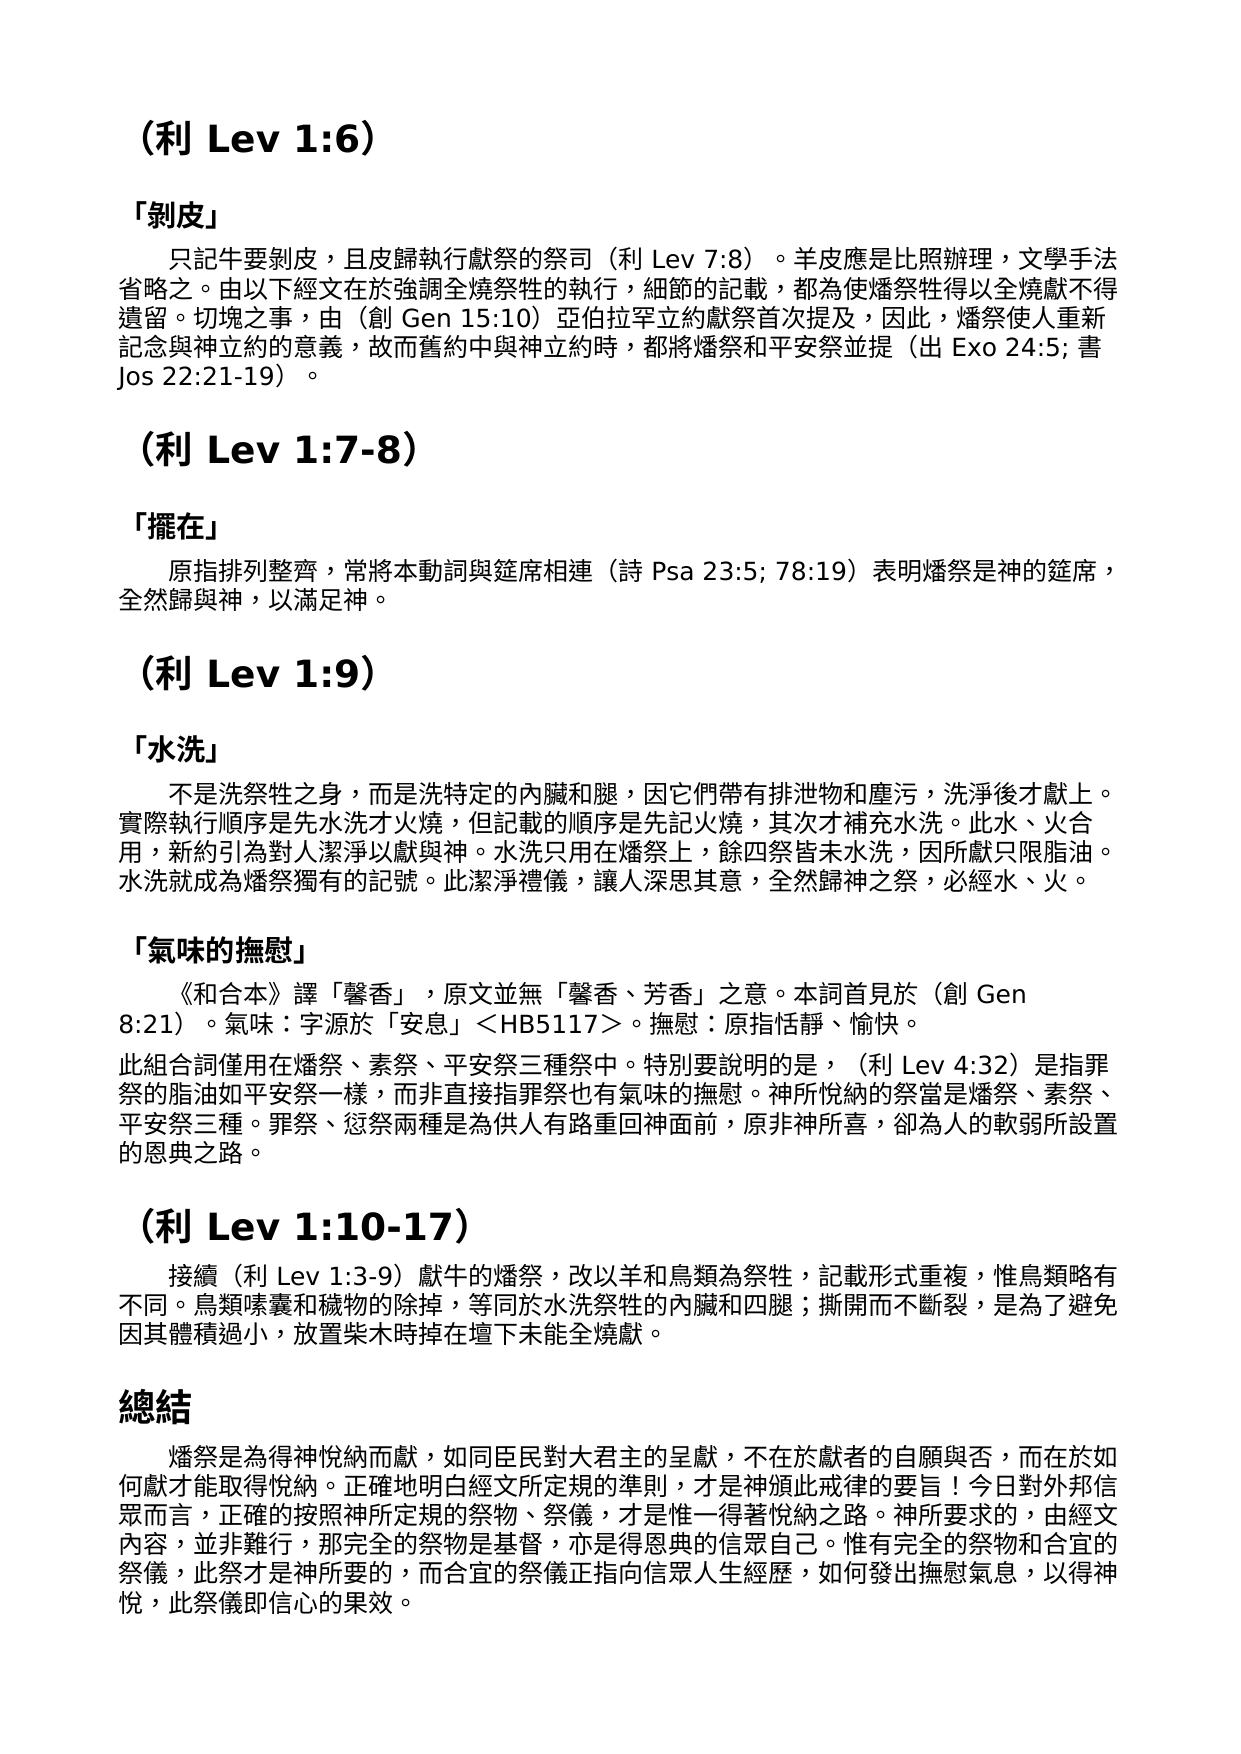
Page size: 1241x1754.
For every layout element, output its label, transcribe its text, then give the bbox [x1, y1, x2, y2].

text 此組合詞僅用在燔祭、素祭、平安祭三種祭中。特別要說明的是，（利 Lev 4:32）是指罪祭的脂油如平安祭一樣，而非直接指罪祭也有氣味的撫慰。神所悅納的祭當是燔祭、素祭、平安祭三種。罪祭、愆祭兩種是為供人有路重回神面前，原非神所喜，卻為人的軟弱所設置的恩典之路。 [118, 1052, 1122, 1168]
subtitle 「擺在」 [118, 510, 1122, 544]
text 不是洗祭牲之身，而是洗特定的內臟和腿，因它們帶有排泄物和塵污，洗淨後才獻上。實際執行順序是先水洗才火燒，但記載的順序是先記火燒，其次才補充水洗。此水、火合用，新約引為對人潔淨以獻與神。水洗只用在燔祭上，餘四祭皆未水洗，因所獻只限脂油。水洗就成為燔祭獨有的記號。此潔淨禮儀，讓人深思其意，全然歸神之祭，必經水、火。 [118, 780, 1122, 897]
subtitle （利 Lev 1:10-17） [118, 1206, 1122, 1249]
subtitle 「水洗」 [118, 734, 1122, 768]
text 燔祭是為得神悅納而獻，如同臣民對大君主的呈獻，不在於獻者的自願與否，而在於如何獻才能取得悅納。正確地明白經文所定規的準則，才是神頒此戒律的要旨！今日對外邦信眾而言，正確的按照神所定規的祭物、祭儀，才是惟一得著悅納之路。神所要求的，由經文內容，並非難行，那完全的祭物是基督，亦是得恩典的信眾自己。惟有完全的祭物和合宜的祭儀，此祭才是神所要的，而合宜的祭儀正指向信眾人生經歷，如何發出撫慰氣息，以得神悅，此祭儀即信心的果效。 [118, 1443, 1122, 1618]
subtitle （利 Lev 1:9） [118, 652, 1122, 696]
subtitle （利 Lev 1:7-8） [118, 429, 1122, 473]
subtitle 「氣味的撫慰」 [118, 934, 1122, 968]
text 原指排列整齊，常將本動詞與筵席相連（詩 Psa 23:5; 78:19）表明燔祭是神的筵席，全然歸與神，以滿足神。 [118, 557, 1122, 615]
text 接續（利 Lev 1:3-9）獻牛的燔祭，改以羊和鳥類為祭牲，記載形式重複，惟鳥類略有不同。鳥類嗉囊和穢物的除掉，等同於水洗祭牲的內臟和四腿；撕開而不斷裂，是為了避免因其體積過小，放置柴木時掉在壇下未能全燒獻。 [118, 1262, 1122, 1349]
subtitle （利 Lev 1:6） [118, 118, 1122, 162]
text 只記牛要剝皮，且皮歸執行獻祭的祭司（利 Lev 7:8）。羊皮應是比照辦理，文學手法省略之。由以下經文在於強調全燒祭牲的執行，細節的記載，都為使燔祭牲得以全燒獻不得遺留。切塊之事，由（創 Gen 15:10）亞伯拉罕立約獻祭首次提及，因此，燔祭使人重新記念與神立約的意義，故而舊約中與神立約時，都將燔祭和平安祭並提（出 Exo 24:5; 書 Jos 22:21-19）。 [118, 246, 1122, 392]
text 《和合本》譯「馨香」，原文並無「馨香、芳香」之意。本詞首見於（創 Gen 8:21）。氣味：字源於「安息」＜HB5117＞。撫慰：原指恬靜、愉快。 [118, 981, 1122, 1039]
subtitle 「剝皮」 [118, 199, 1122, 233]
subtitle 總結 [118, 1387, 1122, 1431]
